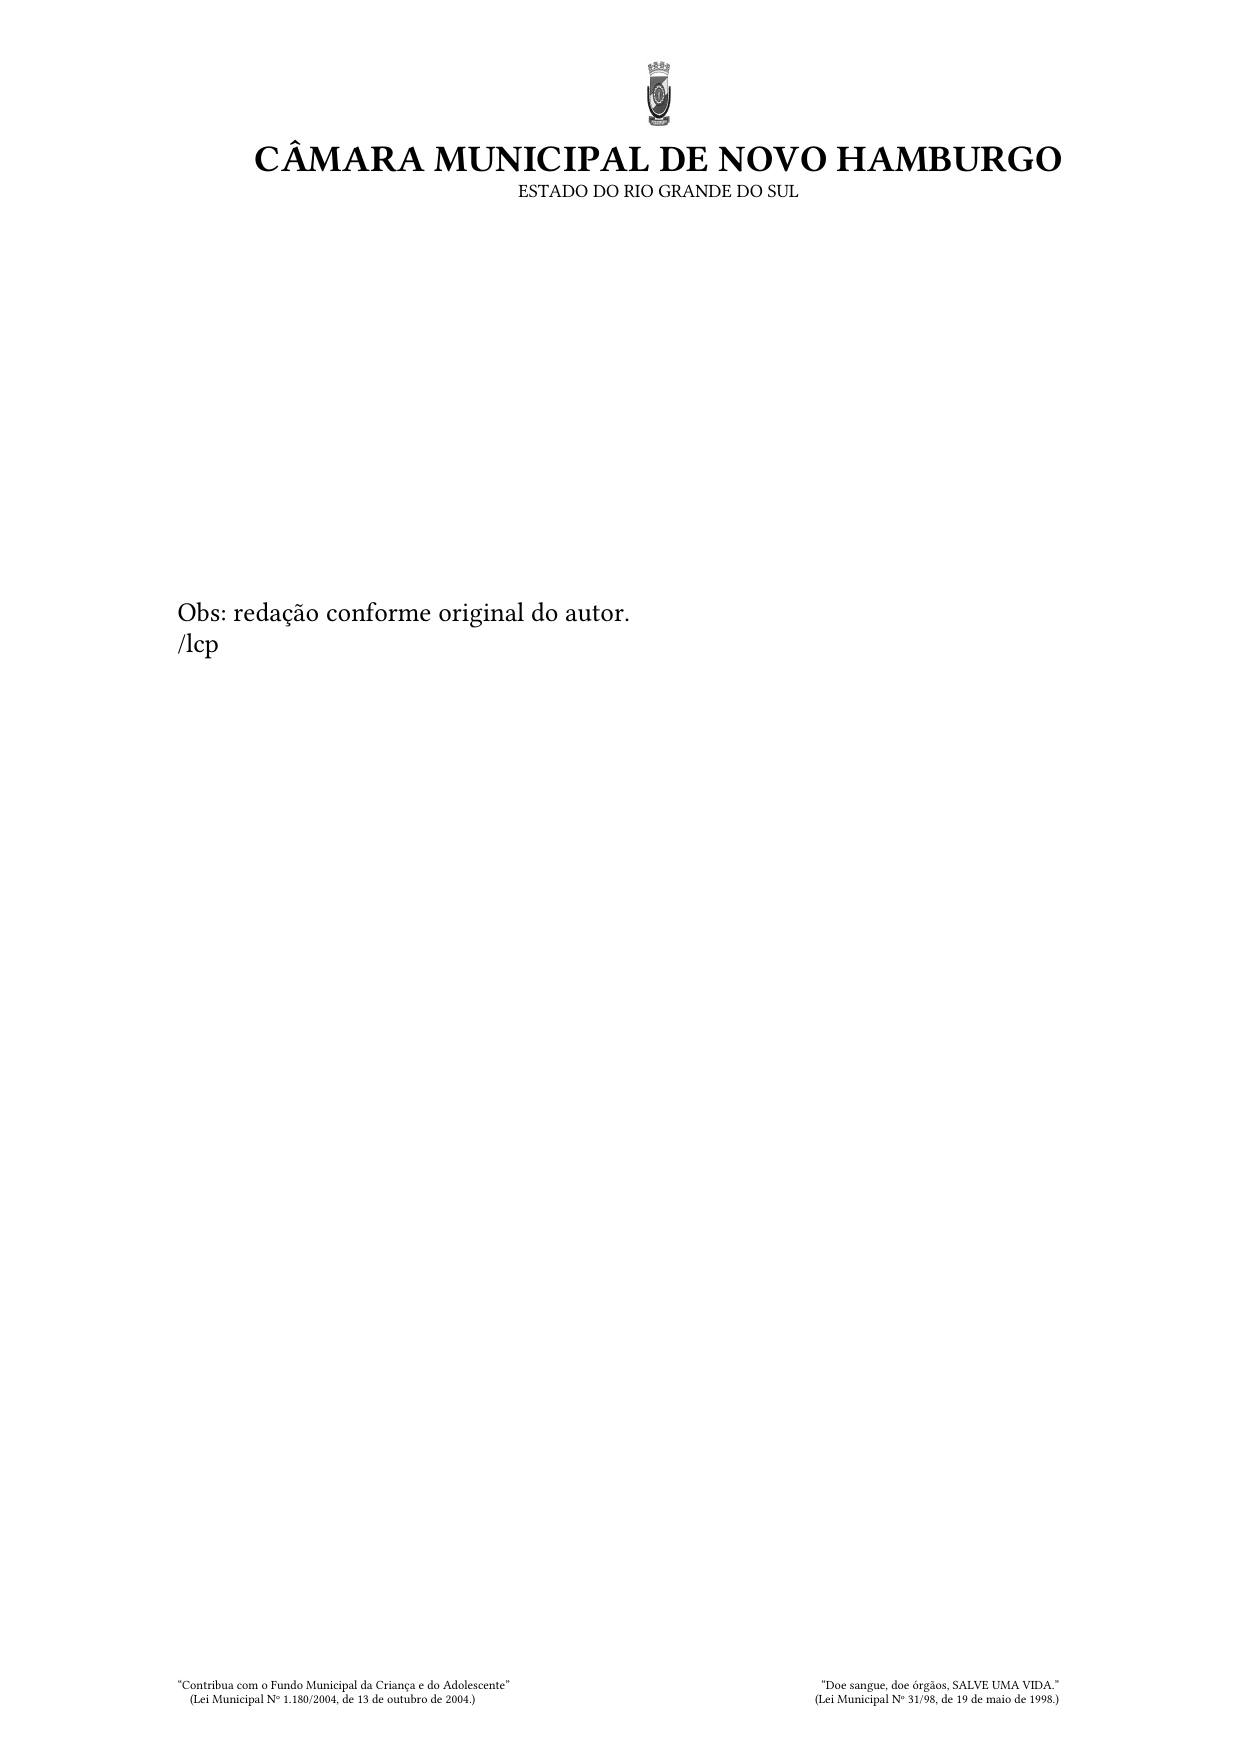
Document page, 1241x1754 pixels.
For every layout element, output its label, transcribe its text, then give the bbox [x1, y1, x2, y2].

text /lcp [177, 628, 1140, 659]
text Obs: redação conforme original do autor. [177, 597, 1140, 628]
